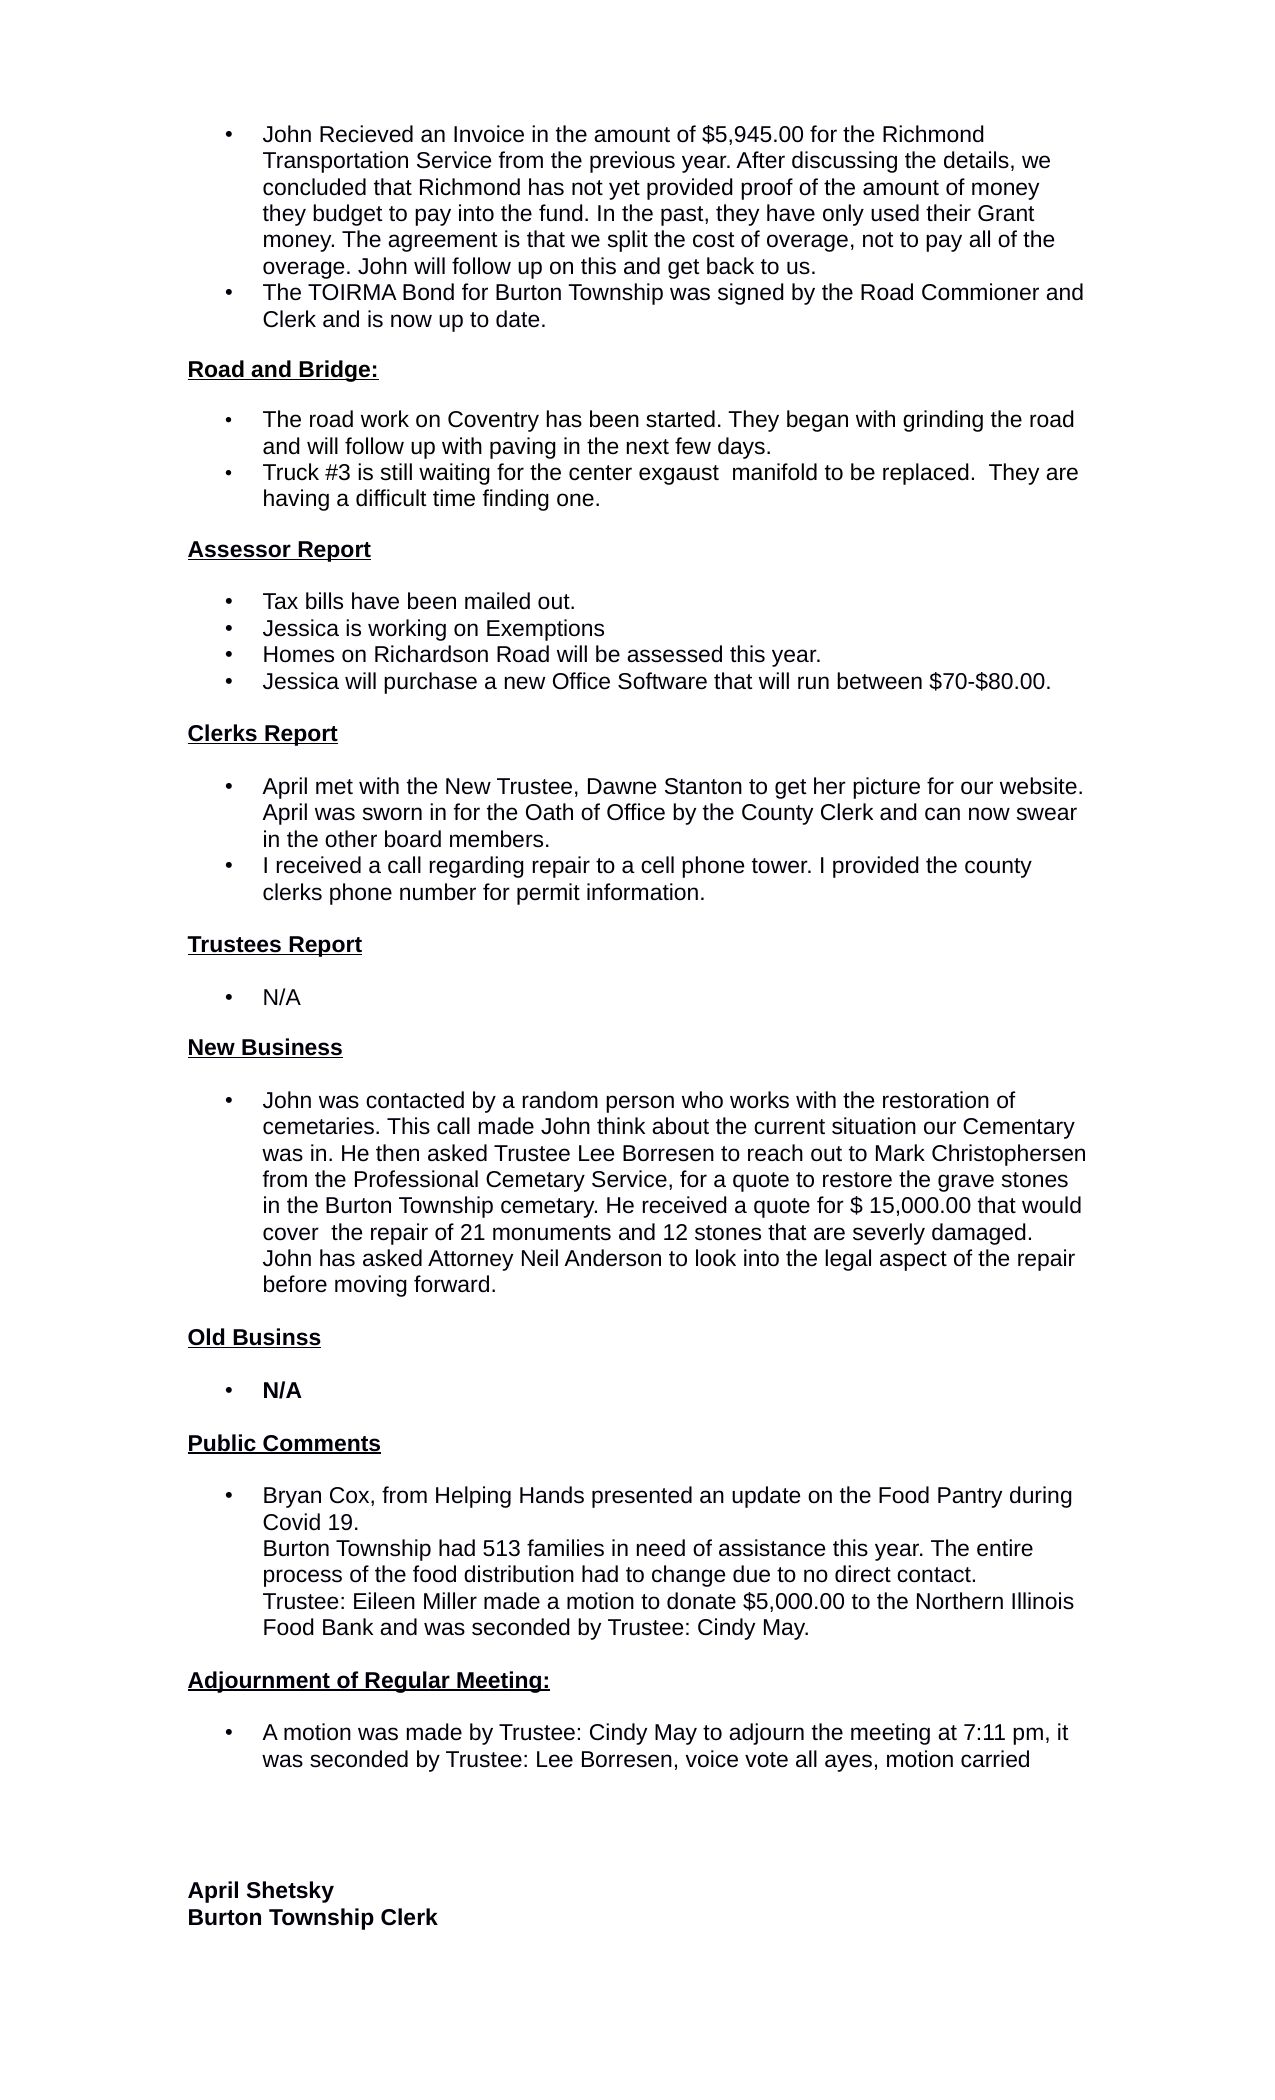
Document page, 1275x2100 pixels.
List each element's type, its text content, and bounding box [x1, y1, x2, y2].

text Assessor Report [187, 536, 1087, 562]
list Bryan Cox, from Helping Hands presented an update on the Food Pantry during Covid 19. [225, 1482, 1087, 1535]
list Burton Township had 513 families in need of assistance this year. The entire process of the food distribution had to change due to no direct contact. [225, 1535, 1087, 1588]
list Homes on Richardson Road will be assessed this year. [225, 641, 1087, 668]
list Trustee: Eileen Miller made a motion to donate $5,000.00 to the Northern Illinois Food Bank and was seconded by Trustee: Cindy May. [225, 1588, 1087, 1640]
text Burton Township Clerk [187, 1904, 1087, 1930]
text Road and Bridge: [187, 356, 1087, 382]
list I received a call regarding repair to a cell phone tower. I provided the county clerks phone number for permit information. [225, 852, 1087, 905]
list April met with the New Trustee, Dawne Stanton to get her picture for our website. [225, 773, 1087, 799]
text Old Businss [187, 1324, 1087, 1350]
list The TOIRMA Bond for Burton Township was signed by the Road Commioner and Clerk and is now up to date. [225, 279, 1087, 332]
list The road work on Coventry has been started. They began with grinding the road and will follow up with paving in the next few days. [225, 406, 1087, 459]
list A motion was made by Trustee: Cindy May to adjourn the meeting at 7:11 pm, it was seconded by Trustee: Lee Borresen, voice vote all ayes, motion carried [225, 1719, 1087, 1772]
text Public Comments [187, 1429, 1087, 1456]
list Truck #3 is still waiting for the center exgaust manifold to be replaced. They are having a difficult time finding one. [225, 459, 1087, 512]
list Jessica will purchase a new Office Software that will run between $70-$80.00. [225, 668, 1087, 694]
list April was sworn in for the Oath of Office by the County Clerk and can now swear in the other board members. [225, 799, 1087, 852]
list N/A [225, 984, 1087, 1010]
text New Business [187, 1034, 1087, 1061]
text April Shetsky [187, 1877, 1087, 1904]
text Trustees Report [187, 931, 1087, 957]
list John was contacted by a random person who works with the restoration of cemetaries. This call made John think about the current situation our Cementary was in. He then asked Trustee Lee Borresen to reach out to Mark Christophersen from the Professional Cemetary Service, for a quote to restore the grave stones in the Burton Township cemetary. He received a quote for $ 15,000.00 that would cover the repair of 21 monuments and 12 stones that are severly damaged. [225, 1087, 1087, 1245]
text Clerks Report [187, 720, 1087, 747]
text Adjournment of Regular Meeting: [187, 1667, 1087, 1693]
list N/A [225, 1377, 1087, 1403]
list Jessica is working on Exemptions [225, 615, 1087, 641]
list Tax bills have been mailed out. [225, 588, 1087, 615]
list John Recieved an Invoice in the amount of $5,945.00 for the Richmond Transportation Service from the previous year. After discussing the details, we concluded that Richmond has not yet provided proof of the amount of money they budget to pay into the fund. In the past, they have only used their Grant money. The agreement is that we split the cost of overage, not to pay all of the overage. John will follow up on this and get back to us. [225, 121, 1087, 279]
list John has asked Attorney Neil Anderson to look into the legal aspect of the repair before moving forward. [225, 1245, 1087, 1298]
